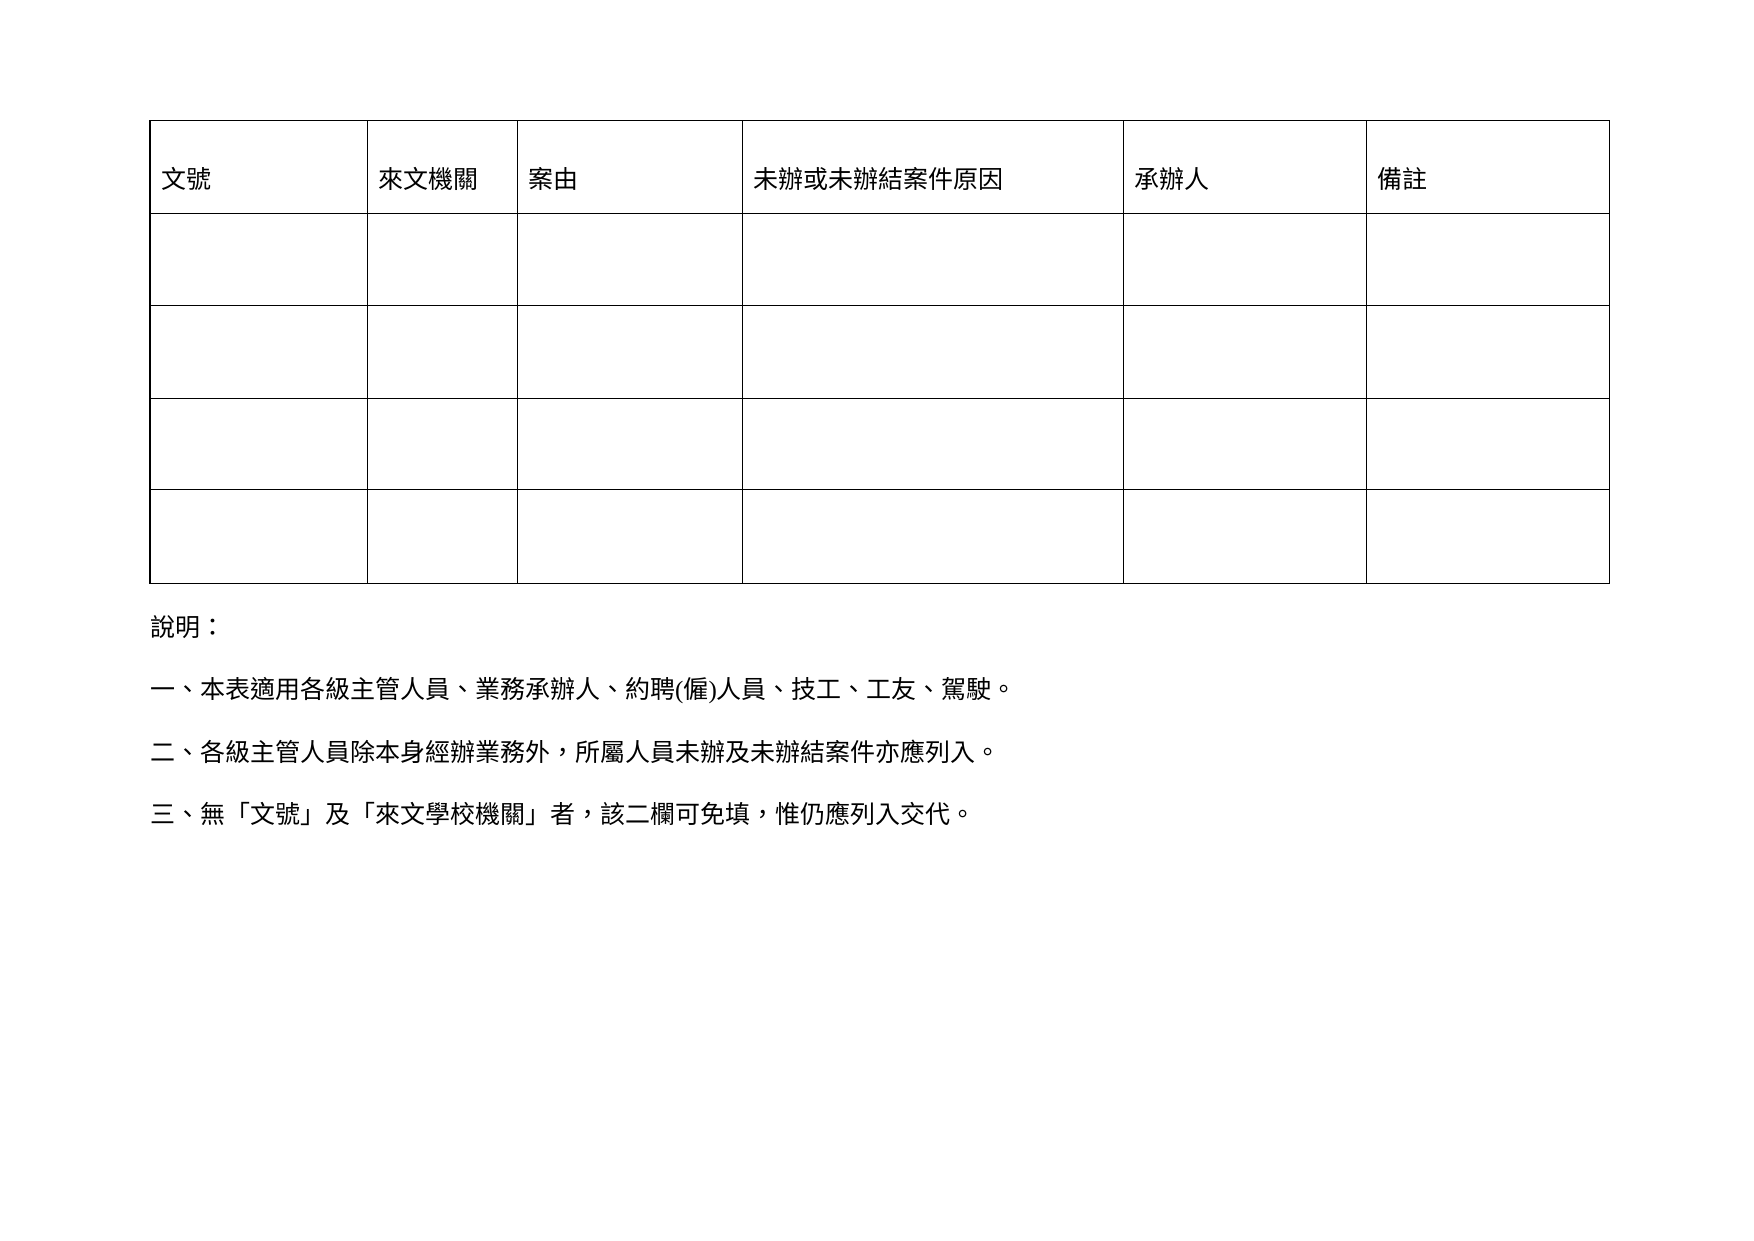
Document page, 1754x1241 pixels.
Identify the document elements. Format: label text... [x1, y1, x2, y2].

table_header 案由 [518, 121, 742, 213]
table_cell [518, 399, 742, 489]
table_header 未辦或未辦結案件原因 [743, 121, 1123, 213]
table_cell [518, 214, 742, 304]
table_cell [1124, 306, 1366, 398]
table_cell [743, 490, 1123, 583]
table_header 來文機關 [368, 121, 517, 213]
table_cell [151, 306, 367, 398]
text 說明： [150, 584, 1604, 646]
table_cell [368, 306, 517, 398]
table_cell [1367, 399, 1609, 489]
table_cell [151, 214, 367, 304]
table_header 承辦人 [1124, 121, 1366, 213]
text 一、本表適用各級主管人員、業務承辦人、約聘(僱)人員、技工、工友、駕駛。 [150, 646, 1604, 709]
table_header 備註 [1367, 121, 1609, 213]
table_cell [743, 399, 1123, 489]
table_cell [743, 214, 1123, 304]
table_cell [1124, 399, 1366, 489]
text 二、各級主管人員除本身經辦業務外，所屬人員未辦及未辦結案件亦應列入。 [150, 709, 1604, 771]
table_cell [743, 306, 1123, 398]
table_cell [1124, 214, 1366, 304]
table_cell [518, 490, 742, 583]
table_cell [1367, 306, 1609, 398]
table_cell [151, 399, 367, 489]
table_cell [1367, 490, 1609, 583]
table_cell [518, 306, 742, 398]
table_cell [1124, 490, 1366, 583]
table_cell [368, 490, 517, 583]
table_cell [368, 214, 517, 304]
table_header 文號 [151, 121, 367, 213]
table_cell [1367, 214, 1609, 304]
table_cell [368, 399, 517, 489]
table_cell [151, 490, 367, 583]
text 三、無「文號」及「來文學校機關」者，該二欄可免填，惟仍應列入交代。 [150, 771, 1604, 834]
